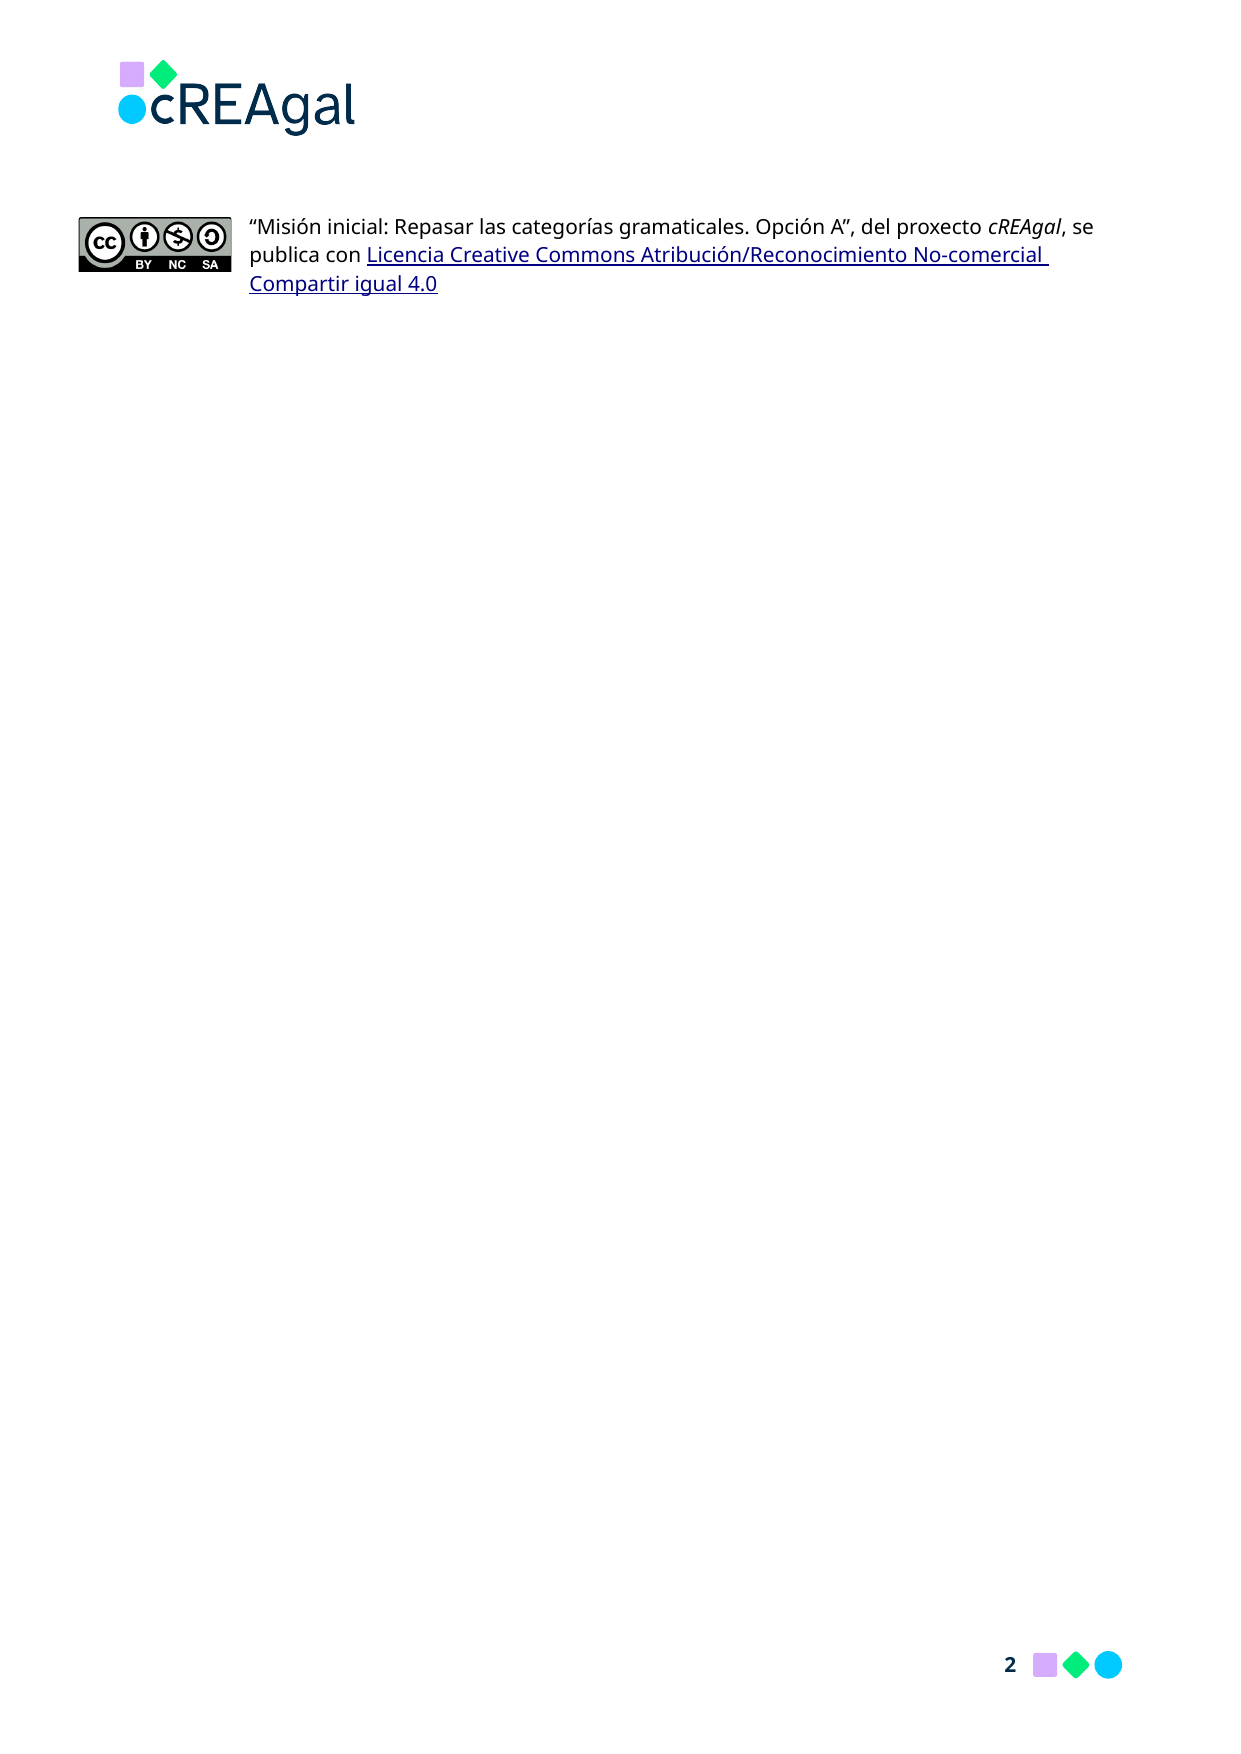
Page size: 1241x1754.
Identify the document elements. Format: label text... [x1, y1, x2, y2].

text “Misión inicial: Repasar las categorías gramaticales. Opción A”, del proxecto cREAgal, se publica con Licencia Creative Commons Atribución/Reconocimiento No-comercial Compartir igual 4.0 [118, 212, 1122, 297]
picture [118, 60, 355, 136]
picture [78, 217, 232, 272]
